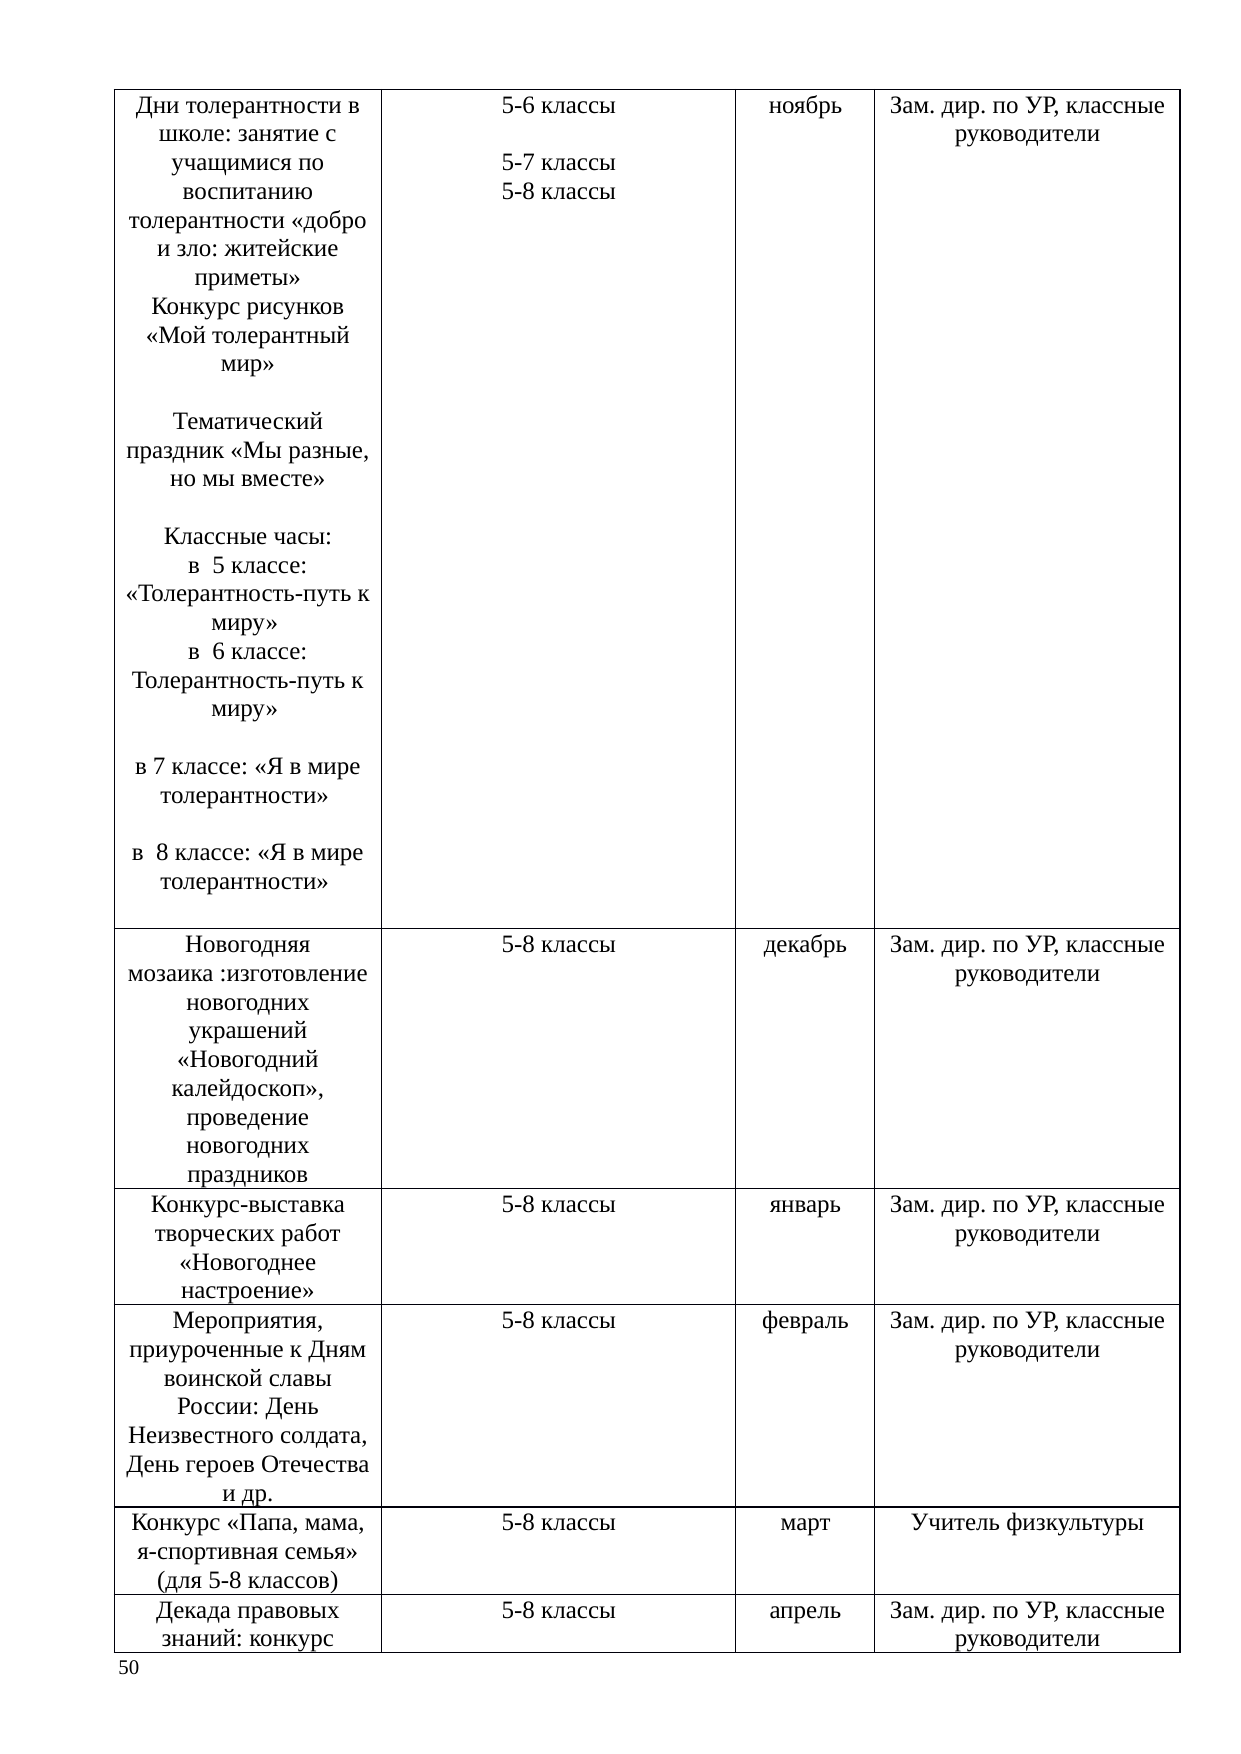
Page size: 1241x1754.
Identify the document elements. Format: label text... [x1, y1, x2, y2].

table_cell Зам. дир. по УР, классные руководители [875, 1595, 1179, 1652]
table_cell Дни толерантности в школе: занятие с учащимися по воспитанию толерантности «добро и зло: житейские приметы» Конкурс рисунков «Мой толерантный мир» Тематический праздник «Мы разные, но мы вместе» Классные часы: в 5 классе: «Толерантность-путь к миру» в 6 классе: Толерантность-путь к миру» в 7 классе: «Я в мире толерантности» в 8 классе: «Я в мире толерантности» [115, 90, 381, 928]
table_cell Конкурс-выставка творческих работ «Новогоднее настроение» [115, 1189, 381, 1304]
table_cell Конкурс «Папа, мама, я-спортивная семья» (для 5-8 классов) [115, 1508, 381, 1594]
table_cell 5-8 классы [382, 1508, 735, 1594]
table_cell февраль [736, 1305, 874, 1506]
table_cell 5-8 классы [382, 1595, 735, 1652]
table_cell 5-6 классы 5-7 классы 5-8 классы [382, 90, 735, 928]
table_cell Декада правовых знаний: конкурс [115, 1595, 381, 1652]
table_cell Новогодняя мозаика :изготовление новогодних украшений «Новогодний калейдоскоп», проведение новогодних праздников [115, 929, 381, 1188]
table_cell Зам. дир. по УР, классные руководители [875, 90, 1179, 928]
table_cell 5-8 классы [382, 1189, 735, 1304]
table_cell Зам. дир. по УР, классные руководители [875, 1189, 1179, 1304]
table_cell Зам. дир. по УР, классные руководители [875, 929, 1179, 1188]
table_cell апрель [736, 1595, 874, 1652]
table_cell Учитель физкультуры [875, 1508, 1179, 1594]
table_cell Мероприятия, приуроченные к Дням воинской славы России: День Неизвестного солдата, День героев Отечества и др. [115, 1305, 381, 1506]
table_cell 5-8 классы [382, 1305, 735, 1506]
table_cell март [736, 1508, 874, 1594]
table_cell декабрь [736, 929, 874, 1188]
table_cell 5-8 классы [382, 929, 735, 1188]
table_cell ноябрь [736, 90, 874, 928]
table_cell Зам. дир. по УР, классные руководители [875, 1305, 1179, 1506]
table_cell январь [736, 1189, 874, 1304]
